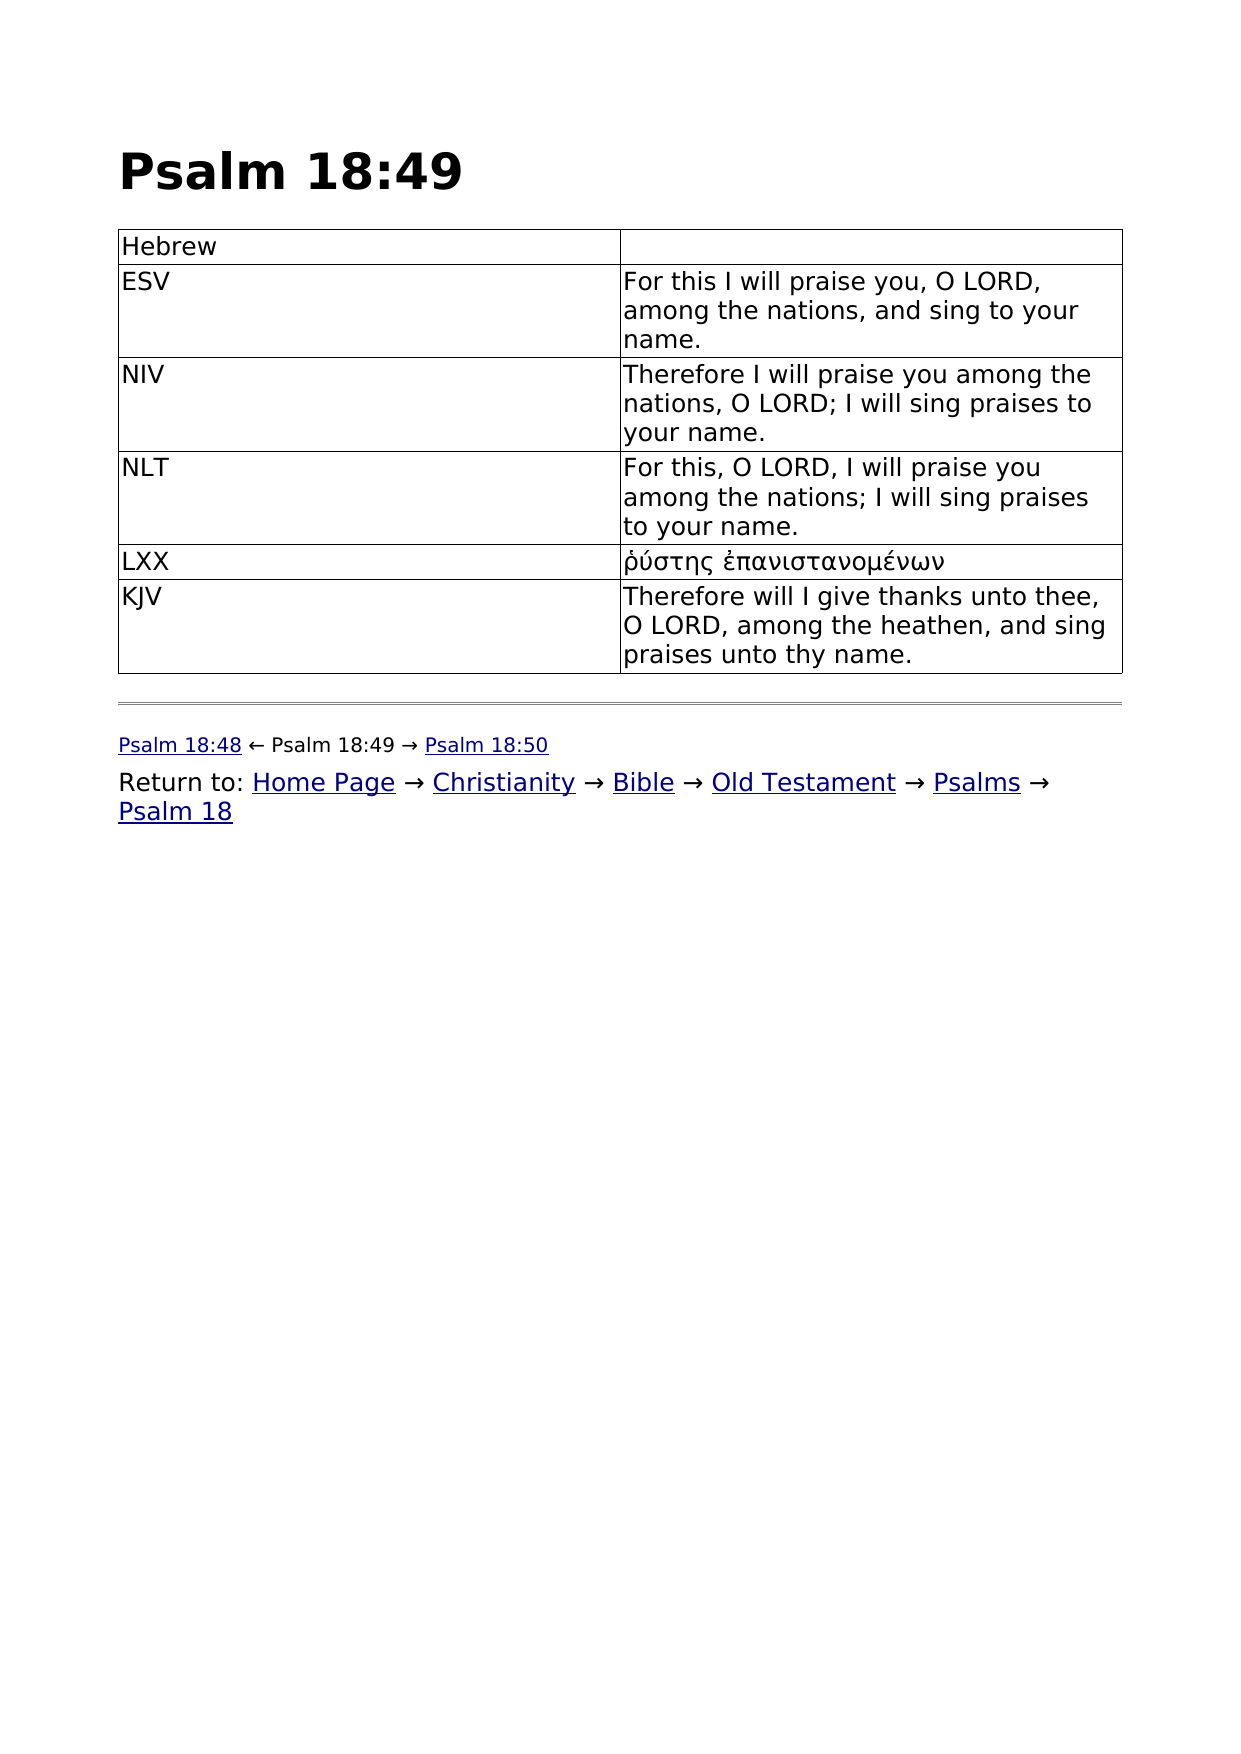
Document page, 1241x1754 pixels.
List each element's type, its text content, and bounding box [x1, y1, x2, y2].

text Return to: Home Page → Christianity → Bible → Old Testament → Psalms → Psalm 18 [118, 768, 1122, 826]
table_cell LXX [119, 545, 620, 579]
table_cell Therefore will I give thanks unto thee, O LORD, among the heathen, and sing praises unto thy name. [621, 580, 1122, 673]
table_cell ESV [119, 265, 620, 357]
text Psalm 18:48 ← Psalm 18:49 → Psalm 18:50 [118, 734, 1122, 768]
table_header Hebrew [119, 230, 620, 264]
table_header [621, 230, 1122, 264]
table_cell NIV [119, 358, 620, 451]
subtitle Psalm 18:49 [118, 143, 1122, 201]
table_cell NLT [119, 452, 620, 544]
table_cell Therefore I will praise you among the nations, O LORD; I will sing praises to your name. [621, 358, 1122, 451]
table_cell ῥύστης ἐπανιστανομένων [621, 545, 1122, 579]
table_cell KJV [119, 580, 620, 673]
table_cell For this, O LORD, I will praise you among the nations; I will sing praises to your name. [621, 452, 1122, 544]
table_cell For this I will praise you, O LORD, among the nations, and sing to your name. [621, 265, 1122, 357]
